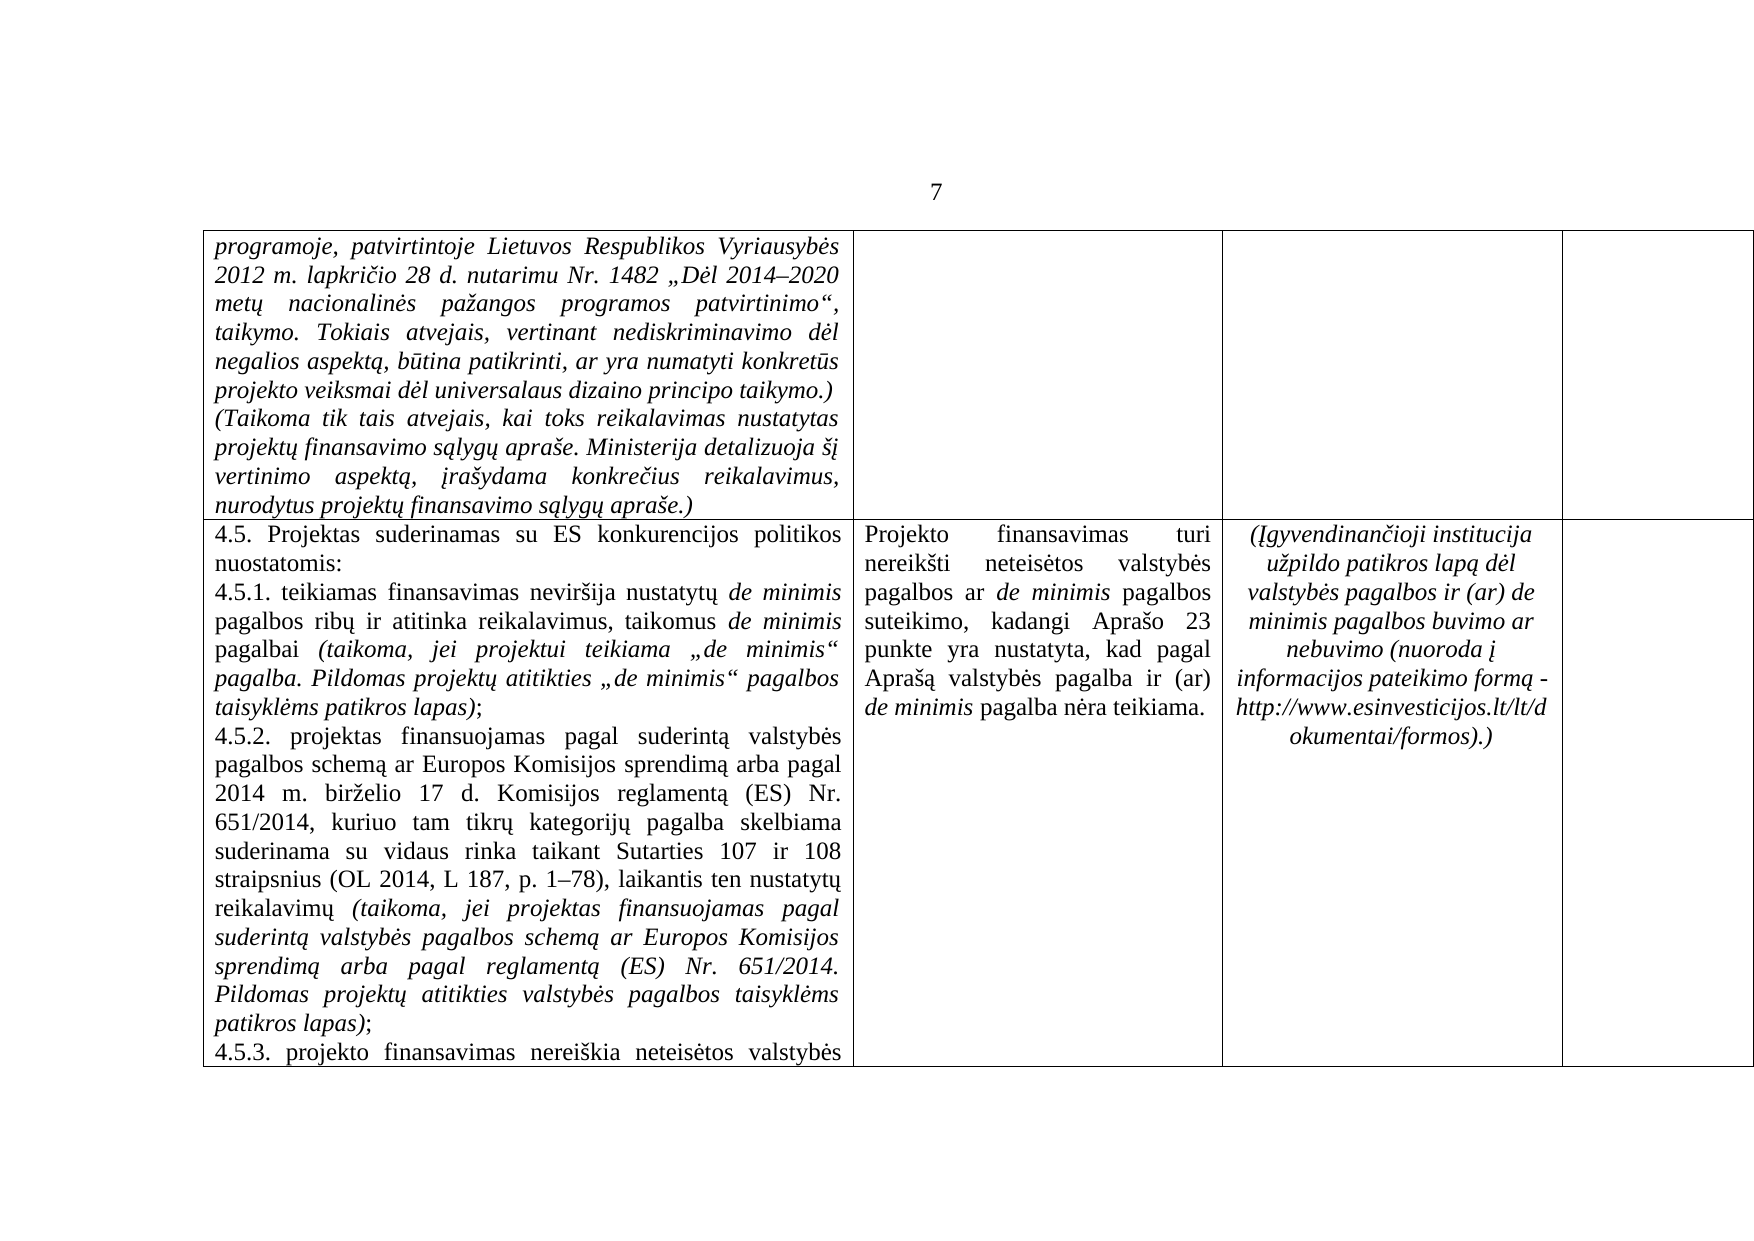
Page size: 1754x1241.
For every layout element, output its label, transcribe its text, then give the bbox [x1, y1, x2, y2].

table_cell [1223, 231, 1562, 518]
table_cell Projekto finansavimas turi nereikšti neteisėtos valstybės pagalbos ar de minimis pagalbos suteikimo, kadangi Aprašo 23 punkte yra nustatyta, kad pagal Aprašą valstybės pagalba ir (ar) de minimis pagalba nėra teikiama. [854, 520, 1222, 1066]
table_cell [1563, 520, 1753, 1066]
table_cell [854, 231, 1222, 518]
table_cell 4.5. Projektas suderinamas su ES konkurencijos politikos nuostatomis: 4.5.1. teikiamas finansavimas neviršija nustatytų de minimis pagalbos ribų ir atitinka reikalavimus, taikomus de minimis pagalbai (taikoma, jei projektui teikiama „de minimis“ pagalba. Pildomas projektų atitikties „de minimis“ pagalbos taisyklėms patikros lapas); 4.5.2. projektas finansuojamas pagal suderintą valstybės pagalbos schemą ar Europos Komisijos sprendimą arba pagal 2014 m. birželio 17 d. Komisijos reglamentą (ES) Nr. 651/2014, kuriuo tam tikrų kategorijų pagalba skelbiama suderinama su vidaus rinka taikant Sutarties 107 ir 108 straipsnius (OL 2014, L 187, p. 1–78), laikantis ten nustatytų reikalavimų (taikoma, jei projektas finansuojamas pagal suderintą valstybės pagalbos schemą ar Europos Komisijos sprendimą arba pagal reglamentą (ES) Nr. 651/2014. Pildomas projektų atitikties valstybės pagalbos taisyklėms patikros lapas); 4.5.3. projekto finansavimas nereiškia neteisėtos valstybės [204, 520, 853, 1066]
table_cell (Įgyvendinančioji institucija užpildo patikros lapą dėl valstybės pagalbos ir (ar) de minimis pagalbos buvimo ar nebuvimo (nuoroda į informacijos pateikimo formą - http://www.esinvesticijos.lt/lt/dokumentai/formos).) [1223, 520, 1562, 1066]
table_cell programoje, patvirtintoje Lietuvos Respublikos Vyriausybės 2012 m. lapkričio 28 d. nutarimu Nr. 1482 „Dėl 2014–2020 metų nacionalinės pažangos programos patvirtinimo“, taikymo. Tokiais atvejais, vertinant nediskriminavimo dėl negalios aspektą, būtina patikrinti, ar yra numatyti konkretūs projekto veiksmai dėl universalaus dizaino principo taikymo.) (Taikoma tik tais atvejais, kai toks reikalavimas nustatytas projektų finansavimo sąlygų apraše. Ministerija detalizuoja šį vertinimo aspektą, įrašydama konkrečius reikalavimus, nurodytus projektų finansavimo sąlygų apraše.) [204, 231, 853, 518]
table_cell [1563, 231, 1753, 518]
